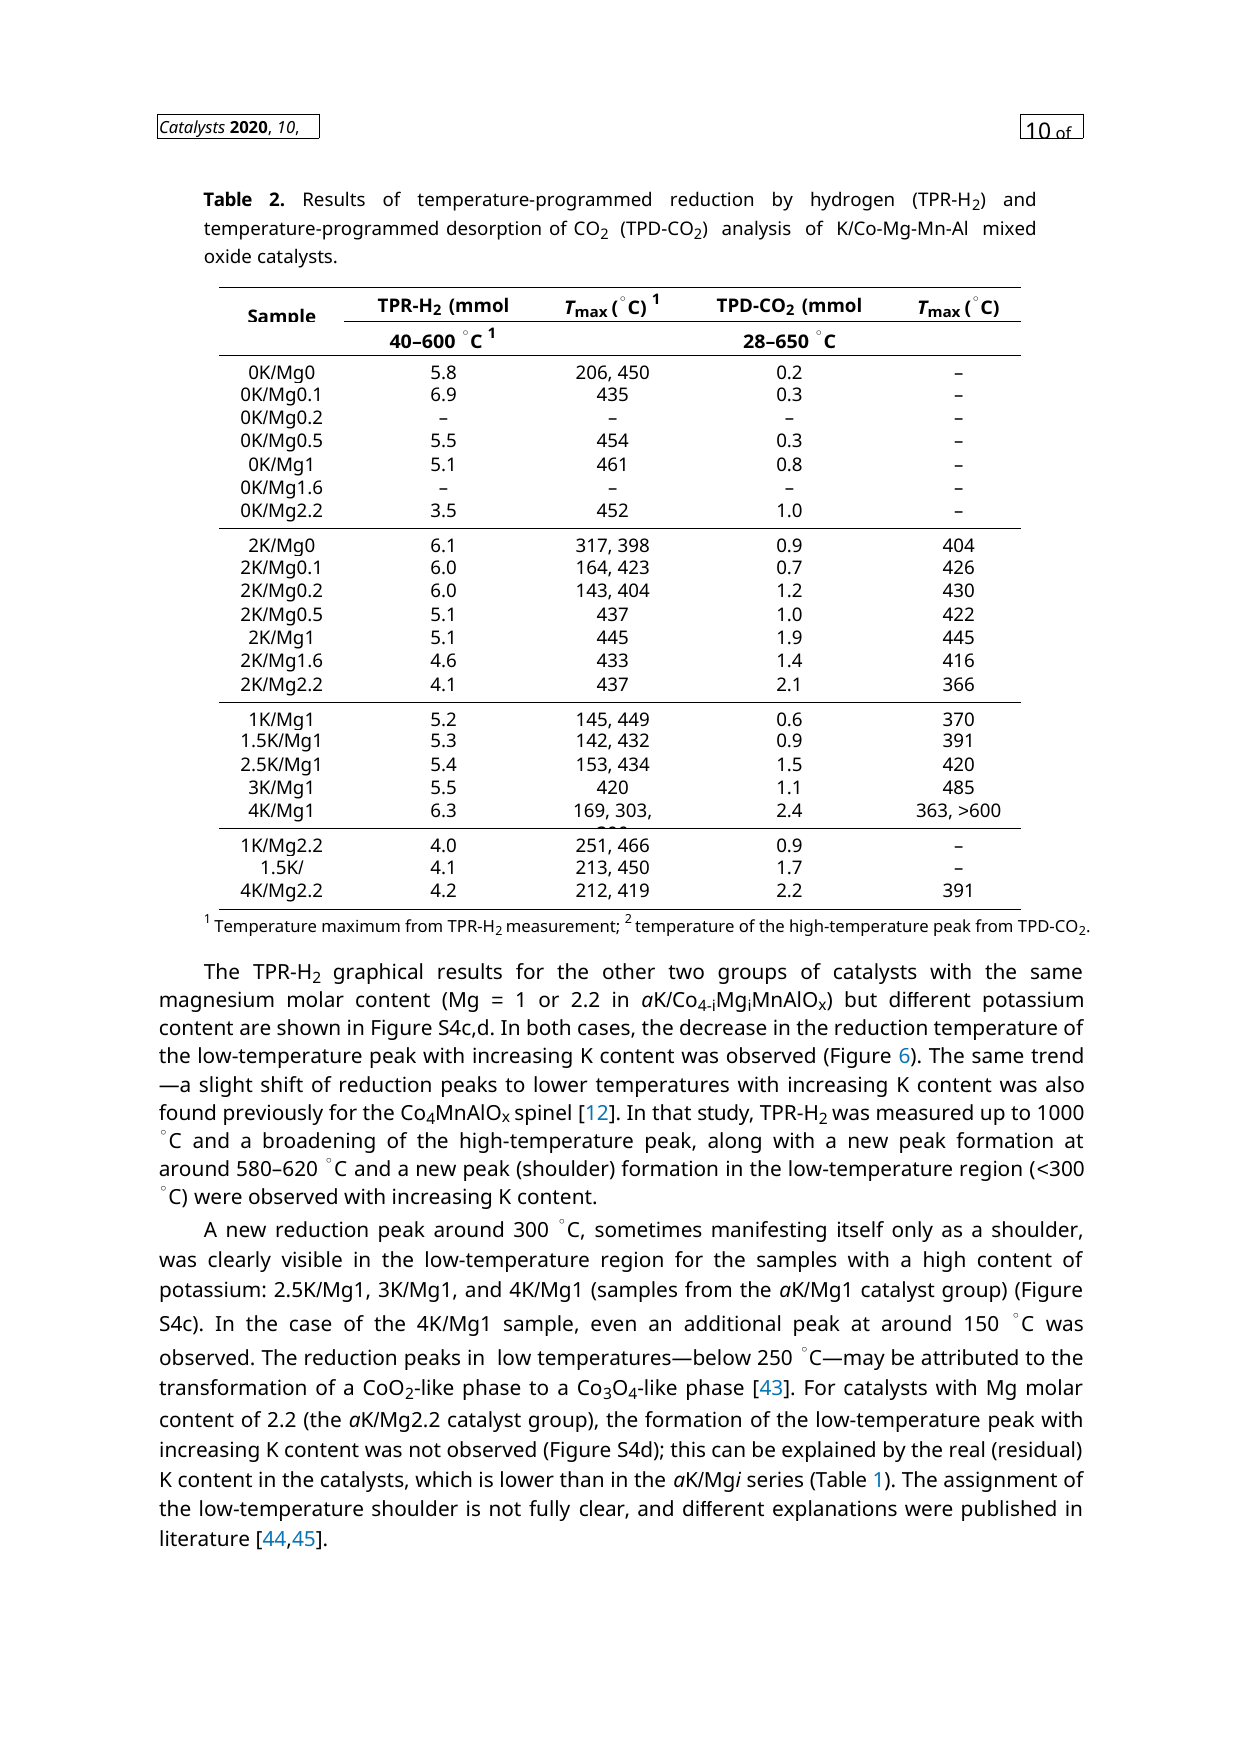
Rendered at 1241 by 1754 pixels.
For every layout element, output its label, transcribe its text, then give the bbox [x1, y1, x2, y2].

table_cell 2K/Mg0.1 [219, 556, 344, 579]
table_cell 2K/Mg0 [219, 529, 344, 556]
table_cell 2.5K/Mg1 [219, 753, 344, 776]
table_cell 317, 398 [544, 529, 681, 556]
table_cell 4.1 [344, 673, 544, 702]
table_header TPD-CO2 (mmol g−1) [681, 288, 896, 321]
table_cell – [544, 406, 681, 429]
table_cell 169, 303, 390 [544, 799, 681, 828]
table_header TPR-H2 (mmol g−1) [344, 288, 544, 321]
table_cell 1.5K/Mg1 [219, 729, 344, 752]
table_cell 153, 434 [544, 753, 681, 776]
table_cell 28–650 ◦C [681, 322, 896, 355]
table_cell 0K/Mg0.5 [219, 429, 344, 452]
table_cell 435 [544, 383, 681, 406]
table_cell 0K/Mg1.6 [219, 476, 344, 499]
table_cell 420 [896, 753, 1021, 776]
table_cell – [681, 406, 896, 429]
table_cell 6.0 [344, 556, 544, 579]
table_cell – [896, 429, 1021, 452]
table_cell 212, 419 [544, 879, 681, 909]
table_cell 363, >600 [896, 799, 1021, 828]
table_cell 5.2 [344, 703, 544, 729]
table_cell 164, 423 [544, 556, 681, 579]
table_cell 145, 449 [544, 703, 681, 729]
table_cell 2K/Mg0.5 [219, 603, 344, 626]
table_cell 5.3 [344, 729, 544, 752]
table_cell 2K/Mg0.2 [219, 579, 344, 602]
table_cell 0.9 [681, 729, 896, 752]
table_cell 4.1 [344, 856, 544, 879]
text Table 2. Results of temperature-programmed reduction by hydrogen (TPR-H2) and temperature-programmed desorption of CO2 (TPD-CO2) analysis of K/Co-Mg-Mn-Al mixed oxide catalysts. [203, 186, 1037, 269]
text The TPR-H2 graphical results for the other two groups of catalysts with the same magnesium molar content (Mg = 1 or 2.2 in aK/Co4-iMgiMnAlOx) but different potassium content are shown in Figure S4c,d. In both cases, the decrease in the reduction temperature of the low-temperature peak with increasing K content was observed (Figure 6). The same trend—a slight shift of reduction peaks to lower temperatures with increasing K content was also found previously for the Co4MnAlOx spinel [12]. In that study, TPR-H2 was measured up to 1000 ◦C and a broadening of the high-temperature peak, along with a new peak formation at around 580–620 ◦C and a new peak (shoulder) formation in the low-temperature region (<300 ◦C) were observed with increasing K content. [158, 957, 1085, 1210]
table_cell 1.0 [681, 603, 896, 626]
table_cell 445 [896, 626, 1021, 649]
table_cell 0K/Mg2.2 [219, 499, 344, 528]
table_cell 5.1 [344, 603, 544, 626]
table_cell 0K/Mg0.2 [219, 406, 344, 429]
table_cell 485 [896, 776, 1021, 799]
table_cell – [544, 476, 681, 499]
table_cell 2K/Mg1.6 [219, 649, 344, 672]
table_cell 0.3 [681, 429, 896, 452]
table_cell 5.8 [344, 356, 544, 382]
table_cell 0K/Mg1 [219, 453, 344, 476]
table_cell – [896, 856, 1021, 879]
table_cell 1.1 [681, 776, 896, 799]
table_cell 437 [544, 603, 681, 626]
table_cell 437 [544, 673, 681, 702]
table_cell 40–600 ◦C 1 [344, 322, 544, 355]
table_cell – [896, 476, 1021, 499]
table_cell 1.9 [681, 626, 896, 649]
table_cell 1.5 [681, 753, 896, 776]
table_cell 213, 450 [544, 856, 681, 879]
table_cell 0.6 [681, 703, 896, 729]
table_cell 6.9 [344, 383, 544, 406]
table_cell 2.2 [681, 879, 896, 909]
table_header Tmax (◦C) 1 [544, 288, 681, 321]
table_cell 370 [896, 703, 1021, 729]
table_cell – [896, 406, 1021, 429]
table_cell – [344, 406, 544, 429]
text A new reduction peak around 300 ◦C, sometimes manifesting itself only as a shoulder, was clearly visible in the low-temperature region for the samples with a high content of potassium: 2.5K/Mg1, 3K/Mg1, and 4K/Mg1 (samples from the aK/Mg1 catalyst group) (Figure S4c). In the case of the 4K/Mg1 sample, even an additional peak at around 150 ◦C was observed. The reduction peaks in low temperatures—below 250 ◦C—may be attributed to the transformation of a CoO2-like phase to a Co3O4-like phase [43]. For catalysts with Mg molar content of 2.2 (the aK/Mg2.2 catalyst group), the formation of the low-temperature peak with increasing K content was not observed (Figure S4d); this can be explained by the real (residual) K content in the catalysts, which is lower than in the aK/Mgi series (Table 1). The assignment of the low-temperature shoulder is not fully clear, and different explanations were published in literature [44,45]. [159, 1211, 1084, 1553]
table_cell 4.6 [344, 649, 544, 672]
table_header Tmax (◦C) 2 [896, 288, 1021, 321]
table_cell 452 [544, 499, 681, 528]
table_cell 3.5 [344, 499, 544, 528]
table_cell 4K/Mg1 [219, 799, 344, 828]
table_cell 1.2 [681, 579, 896, 602]
table_cell 0.3 [681, 383, 896, 406]
text 1 Temperature maximum from TPR-H2 measurement; 2 temperature of the high-temperature peak from TPD-CO2. [204, 910, 1096, 939]
table_cell 0.9 [681, 829, 896, 856]
table_cell 5.1 [344, 626, 544, 649]
table_cell 2K/Mg2.2 [219, 673, 344, 702]
table_cell 0.8 [681, 453, 896, 476]
table_cell 422 [896, 603, 1021, 626]
table_cell 1K/Mg1 [219, 703, 344, 729]
table_header Sample [219, 288, 344, 321]
table_cell 433 [544, 649, 681, 672]
table_cell 5.5 [344, 776, 544, 799]
table_cell 5.1 [344, 453, 544, 476]
table_cell 426 [896, 556, 1021, 579]
table_cell – [344, 476, 544, 499]
table_cell 1.5K/Mg2.2 [219, 856, 344, 879]
table_cell [896, 322, 1021, 355]
table_cell 4.2 [344, 879, 544, 909]
table_cell 454 [544, 429, 681, 452]
table_cell 5.4 [344, 753, 544, 776]
table_cell 4K/Mg2.2 [219, 879, 344, 909]
table_cell 1.7 [681, 856, 896, 879]
table_cell 366 [896, 673, 1021, 702]
table_cell [544, 322, 681, 355]
table_cell 6.3 [344, 799, 544, 828]
table_cell 206, 450 [544, 356, 681, 382]
table_cell 416 [896, 649, 1021, 672]
table_cell 0K/Mg0.1 [219, 383, 344, 406]
table_cell 0.2 [681, 356, 896, 382]
table_cell 6.1 [344, 529, 544, 556]
table_cell 445 [544, 626, 681, 649]
table_cell 404 [896, 529, 1021, 556]
table_cell 3K/Mg1 [219, 776, 344, 799]
table_cell – [896, 829, 1021, 856]
table_cell – [896, 499, 1021, 528]
table_cell 2K/Mg1 [219, 626, 344, 649]
table_cell 6.0 [344, 579, 544, 602]
table_cell 391 [896, 879, 1021, 909]
table_cell 0K/Mg0 [219, 356, 344, 382]
table_cell 1.0 [681, 499, 896, 528]
table_cell 420 [544, 776, 681, 799]
table_cell 0.7 [681, 556, 896, 579]
table_cell 251, 466 [544, 829, 681, 856]
table_cell – [896, 356, 1021, 382]
table_cell 430 [896, 579, 1021, 602]
table_cell [219, 321, 344, 355]
table_cell – [896, 453, 1021, 476]
table_cell – [681, 476, 896, 499]
table_cell 2.1 [681, 673, 896, 702]
table_cell 1K/Mg2.2 [219, 829, 344, 856]
table_cell 142, 432 [544, 729, 681, 752]
table_cell 143, 404 [544, 579, 681, 602]
table_cell 1.4 [681, 649, 896, 672]
table_cell 0.9 [681, 529, 896, 556]
table_cell 461 [544, 453, 681, 476]
table_cell – [896, 383, 1021, 406]
table_cell 5.5 [344, 429, 544, 452]
table_cell 4.0 [344, 829, 544, 856]
table_cell 391 [896, 729, 1021, 752]
table_cell 2.4 [681, 799, 896, 828]
